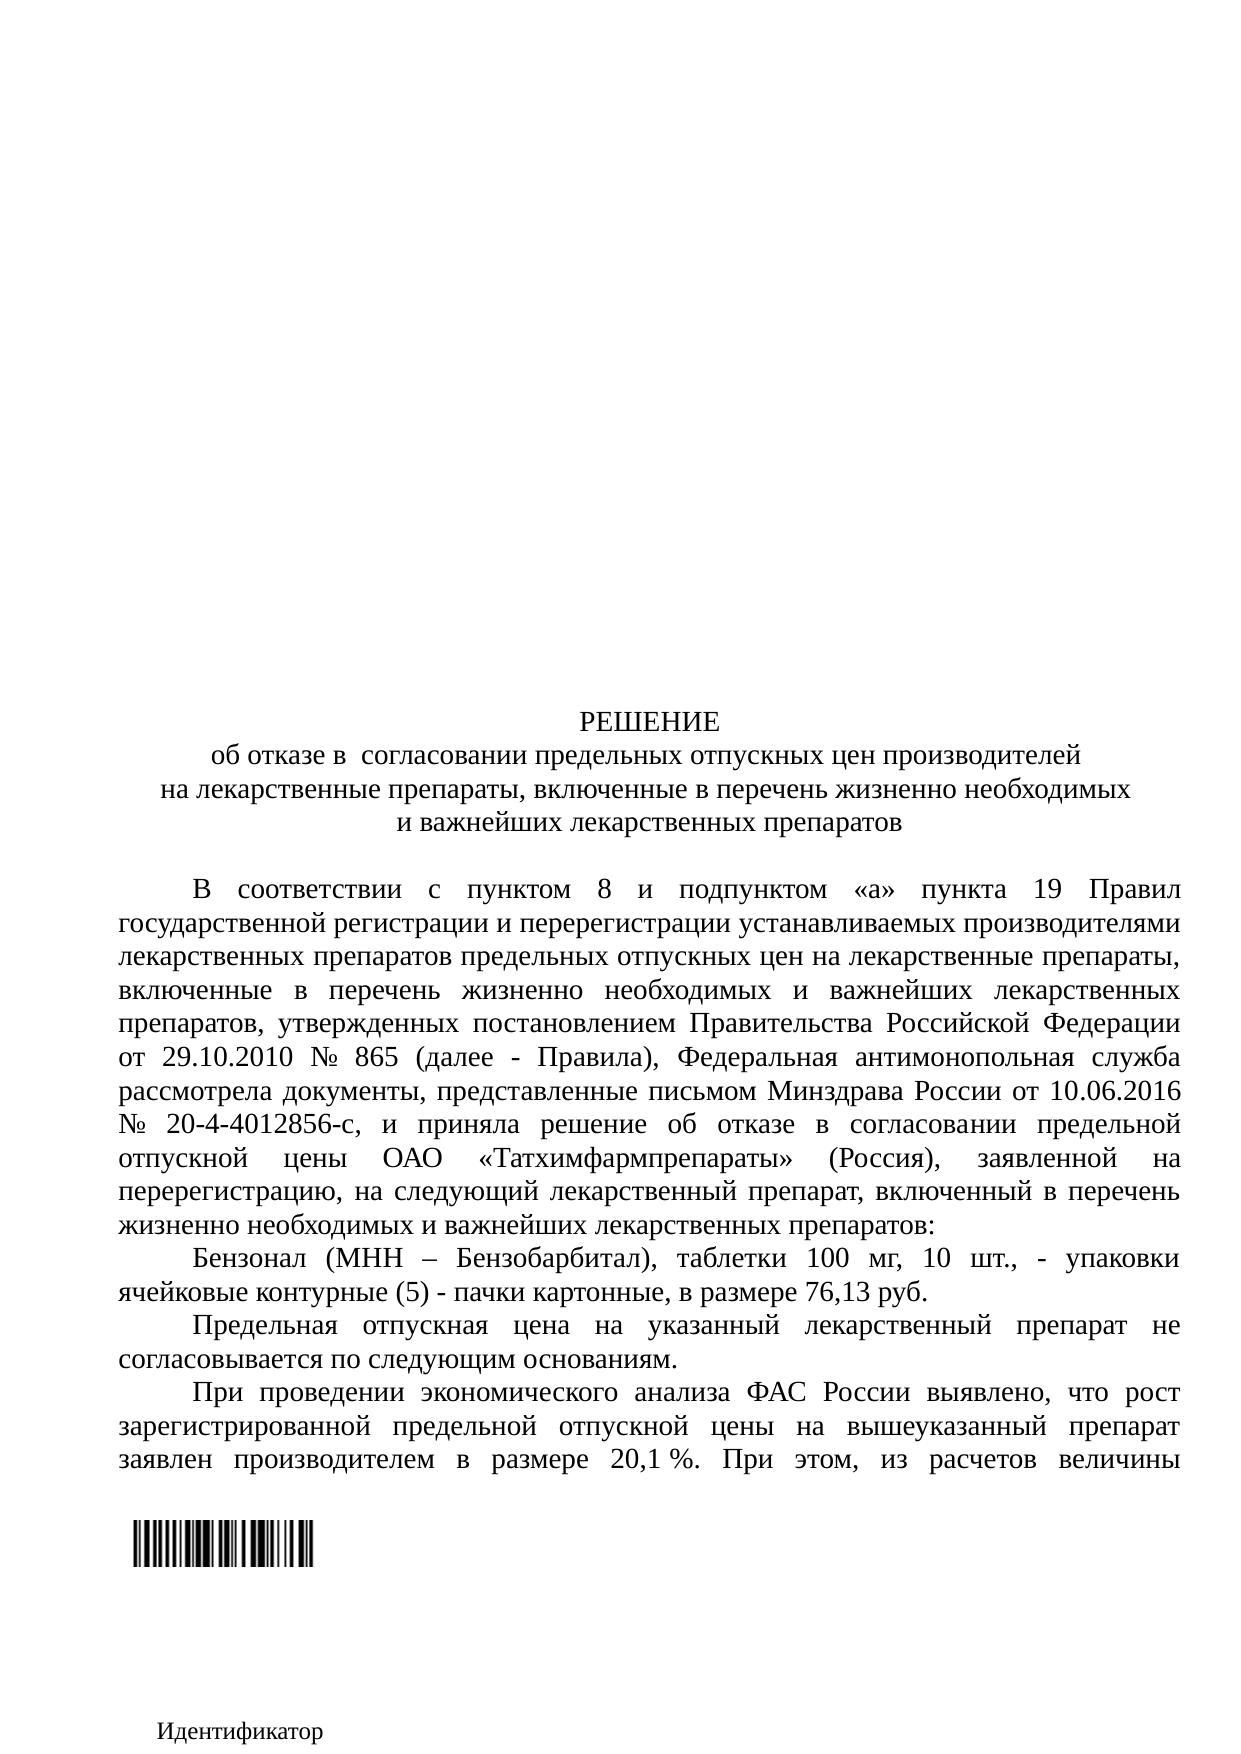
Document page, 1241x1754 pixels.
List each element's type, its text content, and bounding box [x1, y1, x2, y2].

text об отказе в согласовании предельных отпускных цен производителей [118, 737, 1181, 771]
text и важнейших лекарственных препаратов [118, 804, 1181, 838]
text на лекарственные препараты, включенные в перечень жизненно необходимых [118, 771, 1181, 804]
text В соответствии с пунктом 8 и подпунктом «а» пункта 19 Правил государственной регистрации и перерегистрации устанавливаемых производителями лекарственных препаратов предельных отпускных цен на лекарственные препараты, включенные в перечень жизненно необходимых и важнейших лекарственных препаратов, утвержденных постановлением Правительства Российской Федерации от 29.10.2010 № 865 (далее - Правила), Федеральная антимонопольная служба рассмотрела документы, представленные письмом Минздрава России от 10.06.2016 № 20-4-4012856-с, и приняла решение об отказе в согласовании предельной отпускной цены ОАО «Татхимфармпрепараты» (Россия), заявленной на перерегистрацию, на следующий лекарственный препарат, включенный в перечень жизненно необходимых и важнейших лекарственных препаратов: [118, 871, 1181, 1240]
picture [118, 1520, 331, 1567]
text При проведении экономического анализа ФАС России выявлено, что рост зарегистрированной предельной отпускной цены на вышеуказанный препарат заявлен производителем в размере 20,1 %. При этом, из расчетов величины [118, 1374, 1181, 1475]
text РЕШЕНИЕ [118, 704, 1181, 737]
table_header [663, 118, 1181, 555]
text Бензонал (МНН – Бензобарбитал), таблетки 100 мг, 10 шт., - упаковки ячейковые контурные (5) - пачки картонные, в размере 76,13 руб. [118, 1240, 1181, 1307]
text Предельная отпускная цена на указанный лекарственный препарат не согласовывается по следующим основаниям. [118, 1307, 1181, 1374]
